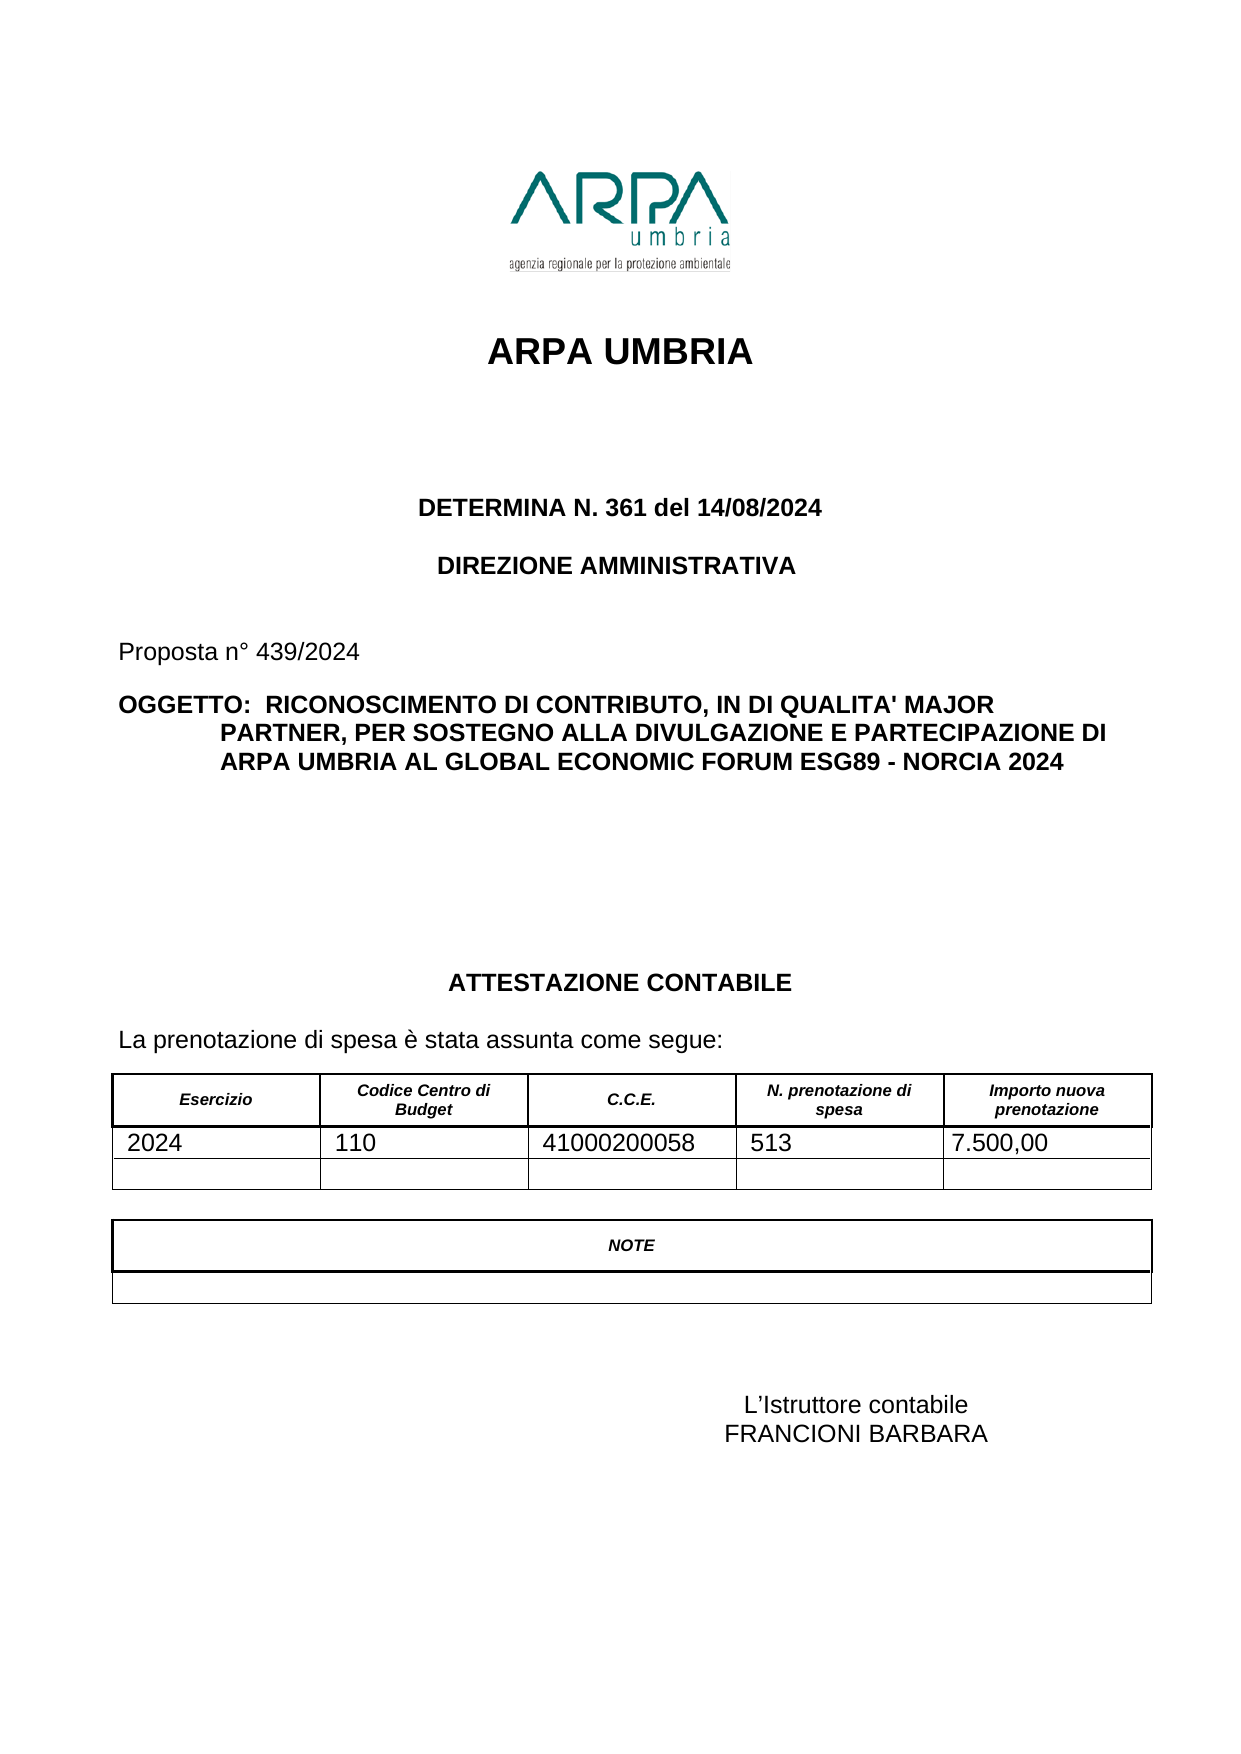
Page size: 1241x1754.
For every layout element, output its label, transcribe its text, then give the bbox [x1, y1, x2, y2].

picture [509, 171, 731, 272]
table_cell 513 [737, 1128, 943, 1157]
table_header Esercizio [114, 1075, 319, 1124]
table_cell 2024 [113, 1128, 320, 1157]
table_cell 110 [321, 1128, 528, 1157]
table_header NOTE [114, 1221, 1151, 1270]
table_cell [321, 1159, 528, 1189]
table_cell [113, 1158, 320, 1189]
text Proposta n° 439/2024 [118, 637, 1122, 666]
table_header Codice Centro di Budget [321, 1075, 527, 1124]
table_header C.C.E. [529, 1075, 735, 1124]
text DIREZIONE AMMINISTRATIVA [118, 551, 1122, 579]
table_header Importo nuova prenotazione [945, 1075, 1151, 1124]
table_cell [529, 1159, 736, 1189]
table_header N. prenotazione di spesa [737, 1075, 943, 1124]
table_cell [737, 1159, 943, 1189]
text DETERMINA N. 361 del 14/08/2024 [118, 493, 1122, 522]
table_cell 41000200058 [529, 1128, 736, 1157]
table_cell [944, 1158, 1151, 1189]
text OGGETTO: RICONOSCIMENTO DI CONTRIBUTO, IN DI QUALITA' MAJOR PARTNER, PER SOSTEGNO ALLA DIVULGAZIONE E PARTECIPAZIONE DI ARPA UMBRIA AL GLOBAL ECONOMIC FORUM ESG89 - NORCIA 2024 [118, 690, 1122, 776]
table_cell [113, 1270, 1151, 1303]
table_cell 7.500,00 [944, 1125, 1151, 1157]
text La prenotazione di spesa è stata assunta come segue: [118, 1025, 1122, 1054]
text FRANCIONI BARBARA [590, 1419, 1122, 1448]
text ATTESTAZIONE CONTABILE [118, 968, 1122, 996]
text L’Istruttore contabile [590, 1390, 1122, 1419]
